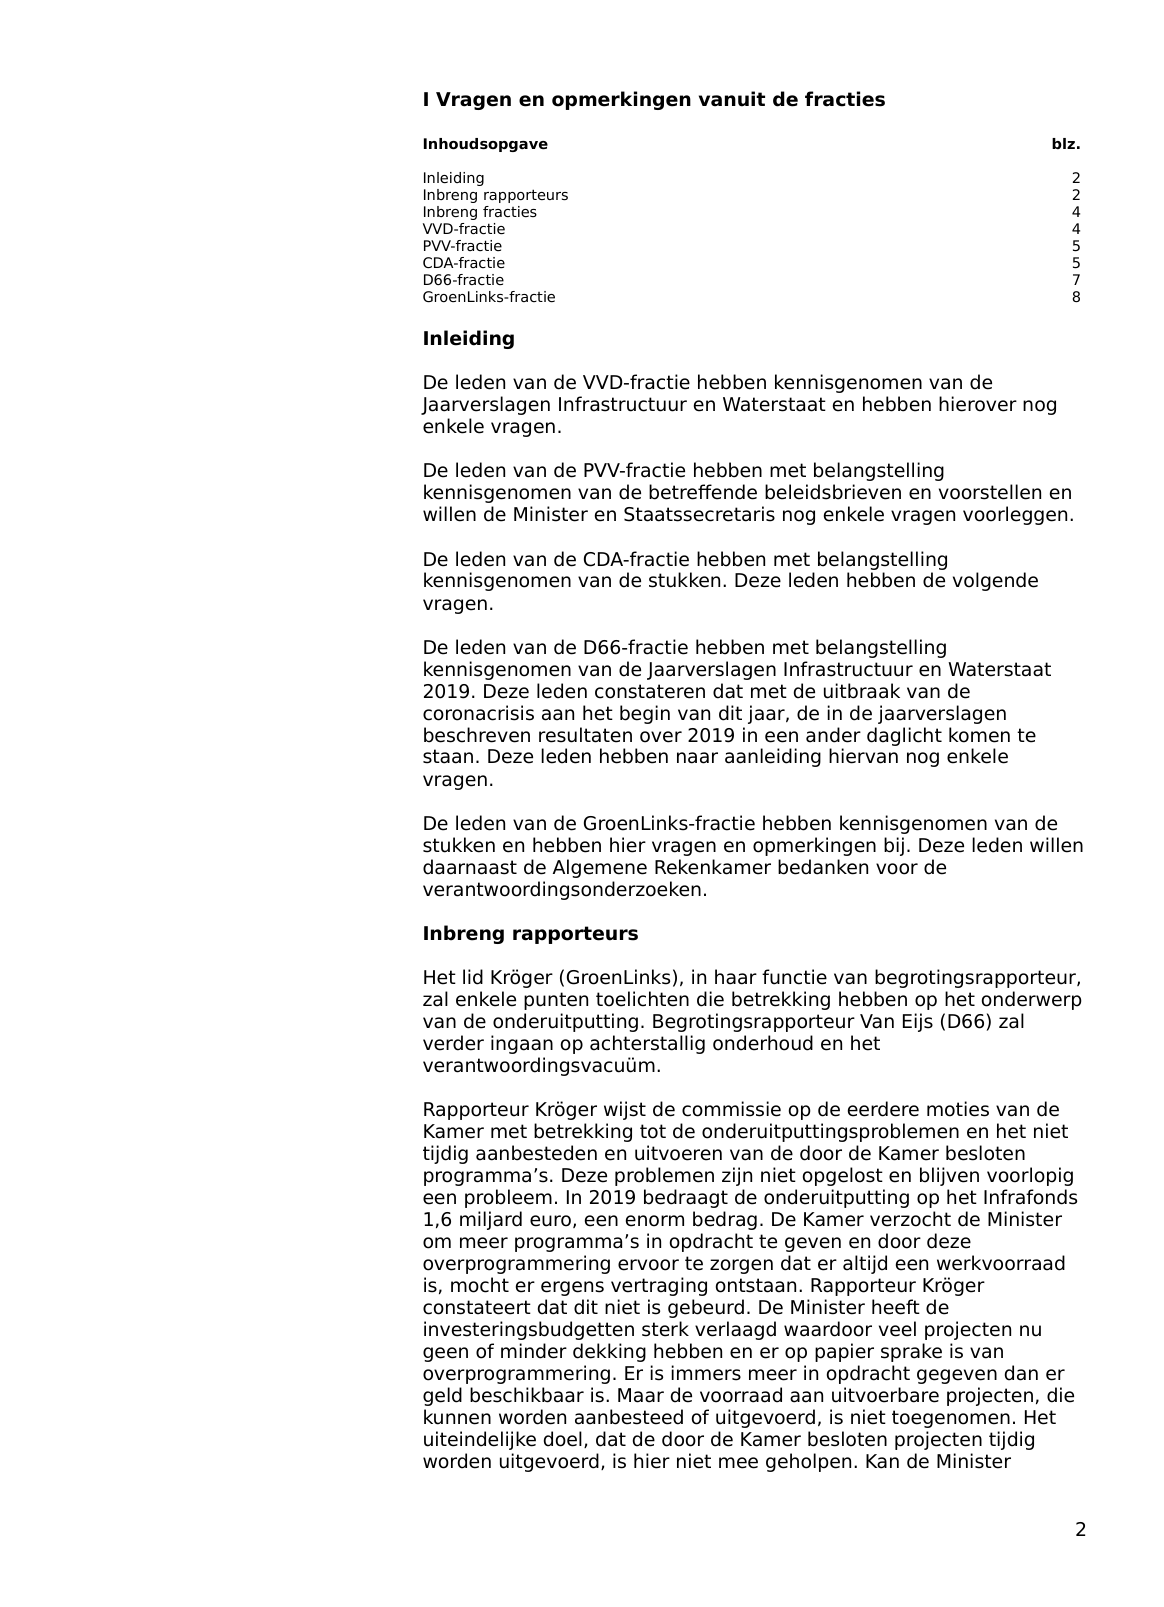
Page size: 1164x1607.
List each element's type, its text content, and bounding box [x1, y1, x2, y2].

table_cell 2 [1028, 170, 1087, 187]
table_cell Inbreng fracties [422, 204, 1028, 221]
text Rapporteur Kröger wijst de commissie op de eerdere moties van de Kamer met betrekking tot de onderuitputtingsproblemen en het niet tijdig aanbesteden en uitvoeren van de door de Kamer besloten programma’s. Deze problemen zijn niet opgelost en blijven voorlopig een probleem. In 2019 bedraagt de onderuitputting op het Infrafonds 1,6 miljard euro, een enorm bedrag. De Kamer verzocht de Minister om meer programma’s in opdracht te geven en door deze overprogrammering ervoor te zorgen dat er altijd een werkvoorraad is, mocht er ergens vertraging ontstaan. Rapporteur Kröger constateert dat dit niet is gebeurd. De Minister heeft de investeringsbudgetten sterk verlaagd waardoor veel projecten nu geen of minder dekking hebben en er op papier sprake is van overprogrammering. Er is immers meer in opdracht gegeven dan er geld beschikbaar is. Maar de voorraad aan uitvoerbare projecten, die kunnen worden aanbesteed of uitgevoerd, is niet toegenomen. Het uiteindelijke doel, dat de door de Kamer besloten projecten tijdig worden uitgevoerd, is hier niet mee geholpen. Kan de Minister [422, 1099, 1087, 1473]
subtitle Inleiding [422, 328, 1087, 350]
table_cell D66-fractie [422, 272, 1028, 289]
table_cell GroenLinks-fractie [422, 289, 1028, 306]
table_cell Inbreng rapporteurs [422, 187, 1028, 204]
table_cell Inleiding [422, 170, 1028, 187]
table_cell PVV-fractie [422, 238, 1028, 255]
text De leden van de CDA-fractie hebben met belangstelling kennisgenomen van de stukken. Deze leden hebben de volgende vragen. [422, 548, 1087, 614]
text De leden van de PVV-fractie hebben met belangstelling kennisgenomen van de betreffende beleidsbrieven en voorstellen en willen de Minister en Staatssecretaris nog enkele vragen voorleggen. [422, 460, 1087, 526]
text De leden van de D66-fractie hebben met belangstelling kennisgenomen van de Jaarverslagen Infrastructuur en Waterstaat 2019. Deze leden constateren dat met de uitbraak van de coronacrisis aan het begin van dit jaar, de in de jaarverslagen beschreven resultaten over 2019 in een ander daglicht komen te staan. Deze leden hebben naar aanleiding hiervan nog enkele vragen. [422, 637, 1087, 790]
table_cell 4 [1028, 221, 1087, 238]
subtitle I Vragen en opmerkingen vanuit de fracties [422, 89, 1087, 111]
table_cell [1028, 153, 1087, 170]
text De leden van de GroenLinks-fractie hebben kennisgenomen van de stukken en hebben hier vragen en opmerkingen bij. Deze leden willen daarnaast de Algemene Rekenkamer bedanken voor de verantwoordingsonderzoeken. [422, 813, 1087, 901]
table_cell 5 [1028, 255, 1087, 272]
text Het lid Kröger (GroenLinks), in haar functie van begrotingsrapporteur, zal enkele punten toelichten die betrekking hebben op het onderwerp van de onderuitputting. Begrotingsrapporteur Van Eijs (D66) zal verder ingaan op achterstallig onderhoud en het verantwoordingsvacuüm. [422, 967, 1087, 1077]
table_cell 8 [1028, 289, 1087, 306]
subtitle Inbreng rapporteurs [422, 923, 1087, 945]
table_header blz. [1028, 136, 1087, 153]
table_cell 5 [1028, 238, 1087, 255]
table_cell 4 [1028, 204, 1087, 221]
table_cell VVD-fractie [422, 221, 1028, 238]
table_cell CDA-fractie [422, 255, 1028, 272]
text De leden van de VVD-fractie hebben kennisgenomen van de Jaarverslagen Infrastructuur en Waterstaat en hebben hierover nog enkele vragen. [422, 372, 1087, 438]
table_header Inhoudsopgave [422, 136, 1028, 153]
table_cell 7 [1028, 272, 1087, 289]
table_cell 2 [1028, 187, 1087, 204]
table_cell [422, 153, 1028, 170]
